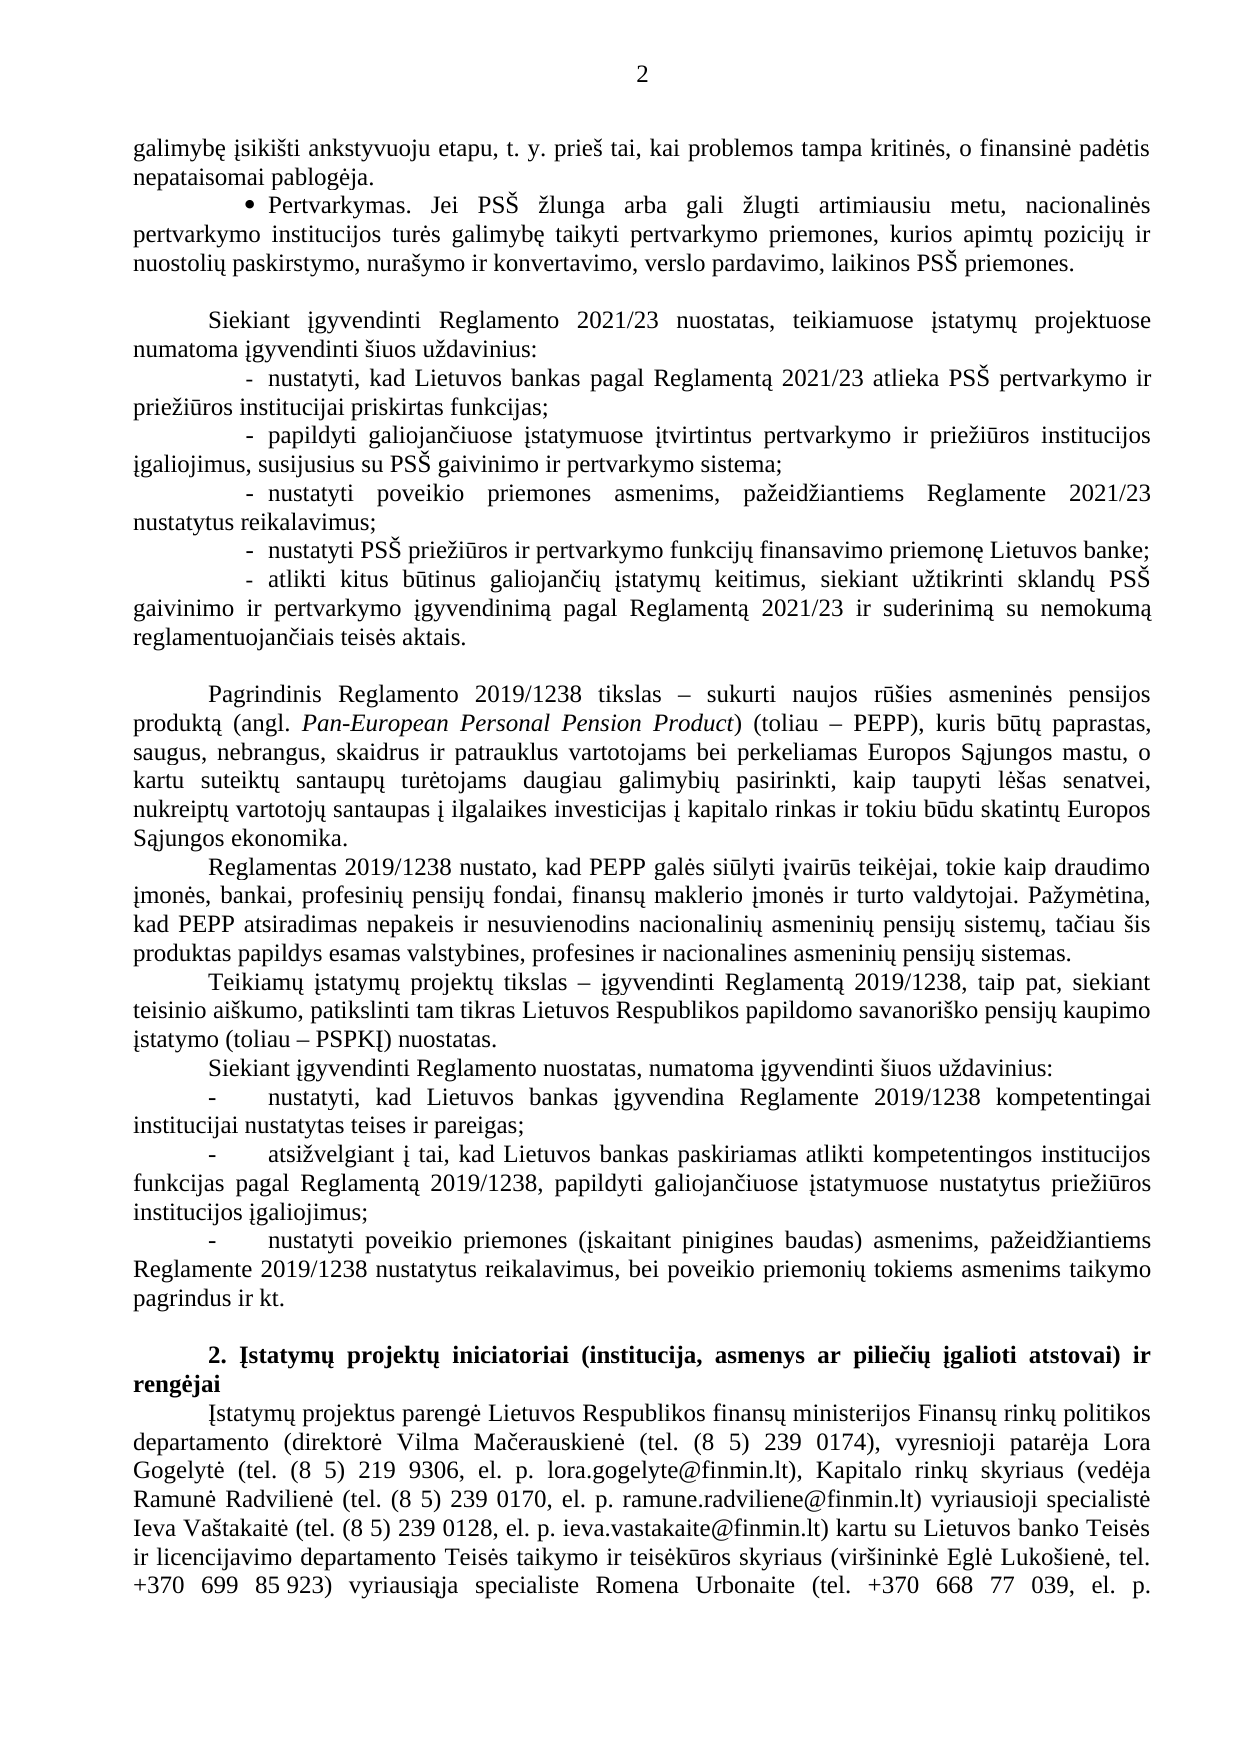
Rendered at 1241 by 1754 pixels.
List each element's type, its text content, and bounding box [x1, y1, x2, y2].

text 2. Įstatymų projektų iniciatoriai (institucija, asmenys ar piliečių įgalioti atstovai) ir rengėjai [133, 1340, 1152, 1398]
text Reglamentas 2019/1238 nustato, kad PEPP galės siūlyti įvairūs teikėjai, tokie kaip draudimo įmonės, bankai, profesinių pensijų fondai, finansų maklerio įmonės ir turto valdytojai. Pažymėtina, kad PEPP atsiradimas nepakeis ir nesuvienodins nacionalinių asmeninių pensijų sistemų, tačiau šis produktas papildys esamas valstybines, profesines ir nacionalines asmeninių pensijų sistemas. [133, 852, 1152, 967]
list galimybę įsikišti ankstyvuoju etapu, t. y. prieš tai, kai problemos tampa kritinės, o finansinė padėtis nepataisomai pablogėja. [133, 133, 1152, 190]
list nustatyti poveikio priemones (įskaitant pinigines baudas) asmenims, pažeidžiantiems Reglamente 2019/1238 nustatytus reikalavimus, bei poveikio priemonių tokiems asmenims taikymo pagrindus ir kt. [133, 1225, 1152, 1312]
list nustatyti, kad Lietuvos bankas pagal Reglamentą 2021/23 atlieka PSŠ pertvarkymo ir priežiūros institucijai priskirtas funkcijas; [133, 363, 1152, 420]
text Siekiant įgyvendinti Reglamento nuostatas, numatoma įgyvendinti šiuos uždavinius: [133, 1053, 1152, 1082]
list nustatyti, kad Lietuvos bankas įgyvendina Reglamente 2019/1238 kompetentingai institucijai nustatytas teises ir pareigas; [133, 1082, 1152, 1139]
list Pertvarkymas. Jei PSŠ žlunga arba gali žlugti artimiausiu metu, nacionalinės pertvarkymo institucijos turės galimybę taikyti pertvarkymo priemones, kurios apimtų pozicijų ir nuostolių paskirstymo, nurašymo ir konvertavimo, verslo pardavimo, laikinos PSŠ priemones. [133, 190, 1152, 277]
list papildyti galiojančiuose įstatymuose įtvirtintus pertvarkymo ir priežiūros institucijos įgaliojimus, susijusius su PSŠ gaivinimo ir pertvarkymo sistema; [133, 420, 1152, 478]
list nustatyti PSŠ priežiūros ir pertvarkymo funkcijų finansavimo priemonę Lietuvos banke; [133, 535, 1152, 564]
text Teikiamų įstatymų projektų tikslas – įgyvendinti Reglamentą 2019/1238, taip pat, siekiant teisinio aiškumo, patikslinti tam tikras Lietuvos Respublikos papildomo savanoriško pensijų kaupimo įstatymo (toliau – PSPKĮ) nuostatas. [133, 967, 1152, 1053]
text Siekiant įgyvendinti Reglamento 2021/23 nuostatas, teikiamuose įstatymų projektuose numatoma įgyvendinti šiuos uždavinius: [133, 305, 1152, 363]
text Pagrindinis Reglamento 2019/1238 tikslas ‒ sukurti naujos rūšies asmeninės pensijos produktą (angl. Pan-European Personal Pension Product) (toliau – PEPP), kuris būtų paprastas, saugus, nebrangus, skaidrus ir patrauklus vartotojams bei perkeliamas Europos Sąjungos mastu, o kartu suteiktų santaupų turėtojams daugiau galimybių pasirinkti, kaip taupyti lėšas senatvei, nukreiptų vartotojų santaupas į ilgalaikes investicijas į kapitalo rinkas ir tokiu būdu skatintų Europos Sąjungos ekonomika. [133, 679, 1152, 852]
text Įstatymų projektus parengė Lietuvos Respublikos finansų ministerijos Finansų rinkų politikos departamento (direktorė Vilma Mačerauskienė (tel. (8 5) 239 0174), vyresnioji patarėja Lora Gogelytė (tel. (8 5) 219 9306, el. p. lora.gogelyte@finmin.lt), Kapitalo rinkų skyriaus (vedėja Ramunė Radvilienė (tel. (8 5) 239 0170, el. p. ramune.radviliene@finmin.lt) vyriausioji specialistė Ieva Vaštakaitė (tel. (8 5) 239 0128, el. p. ieva.vastakaite@finmin.lt) kartu su Lietuvos banko Teisės ir licencijavimo departamento Teisės taikymo ir teisėkūros skyriaus (viršininkė Eglė Lukošienė, tel. +370 699 85 923) vyriausiąja specialiste Romena Urbonaite (tel. +370 668 77 039, el. p. [133, 1398, 1152, 1599]
list nustatyti poveikio priemones asmenims, pažeidžiantiems Reglamente 2021/23 nustatytus reikalavimus; [133, 478, 1152, 535]
list atlikti kitus būtinus galiojančių įstatymų keitimus, siekiant užtikrinti sklandų PSŠ gaivinimo ir pertvarkymo įgyvendinimą pagal Reglamentą 2021/23 ir suderinimą su nemokumą reglamentuojančiais teisės aktais. [133, 564, 1152, 650]
list atsižvelgiant į tai, kad Lietuvos bankas paskiriamas atlikti kompetentingos institucijos funkcijas pagal Reglamentą 2019/1238, papildyti galiojančiuose įstatymuose nustatytus priežiūros institucijos įgaliojimus; [133, 1139, 1152, 1225]
